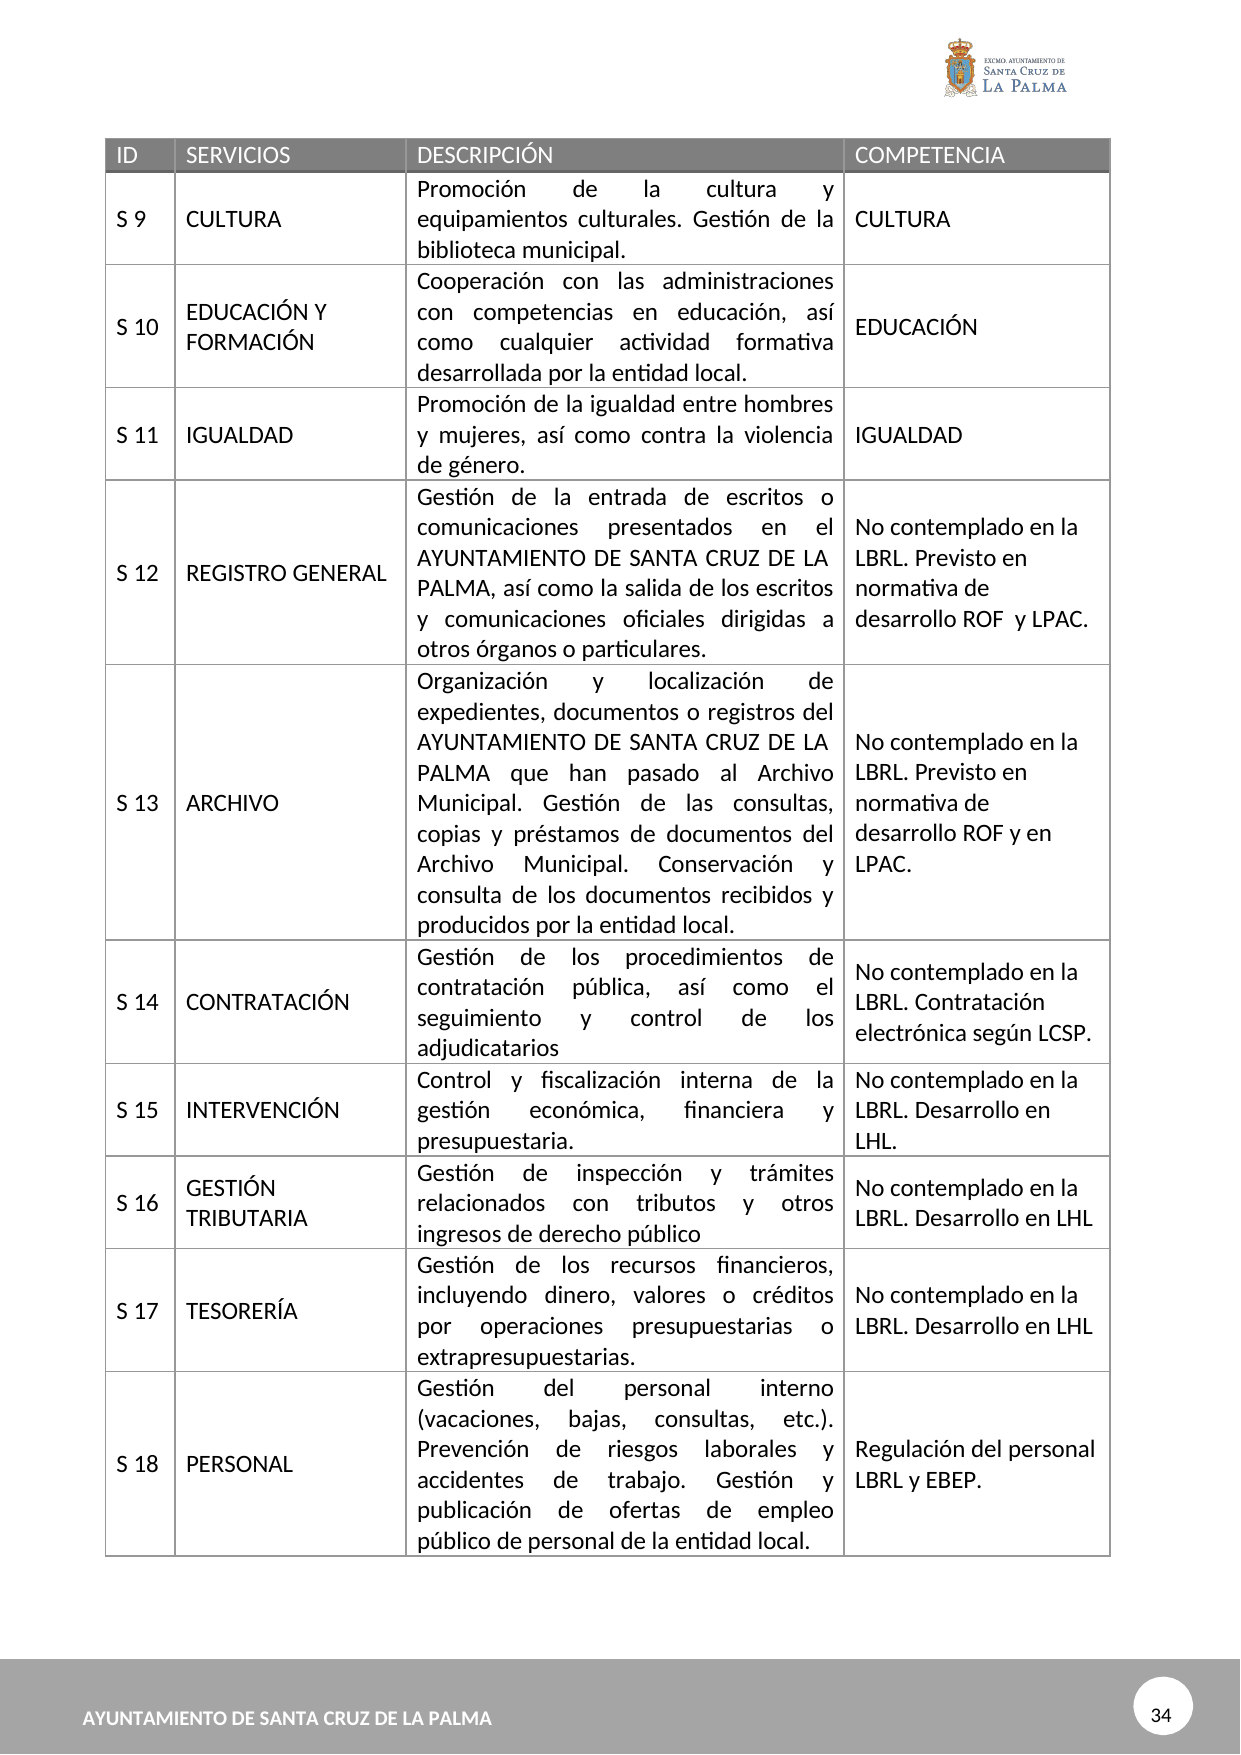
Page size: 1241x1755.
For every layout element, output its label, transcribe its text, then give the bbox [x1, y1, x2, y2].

table_cell IGUALDAD [176, 388, 405, 479]
table_cell CULTURA [176, 173, 405, 264]
table_cell No contemplado en la LBRL. Desarrollo en LHL [845, 1249, 1109, 1371]
table_cell EDUCACIÓN [845, 265, 1109, 387]
table_cell Organización y localización de expedientes, documentos o registros del AYUNTAMIENTO DE SANTA CRUZ DE LA PALMA que han pasado al Archivo Municipal. Gestión de las consultas, copias y préstamos de documentos del Archivo Municipal. Conservación y consulta de los documentos recibidos y producidos por la entidad local. [407, 665, 843, 939]
table_header DESCRIPCIÓN [407, 139, 843, 170]
table_cell EDUCACIÓN Y FORMACIÓN [176, 265, 405, 387]
table_cell S 15 [106, 1064, 174, 1155]
table_cell Promoción de la cultura y equipamientos culturales. Gestión de la biblioteca municipal. [407, 173, 843, 264]
table_cell No contemplado en la LBRL. Desarrollo en LHL. [845, 1064, 1109, 1155]
table_cell S 17 [106, 1249, 174, 1371]
table_cell No contemplado en la LBRL. Previsto en normativa de desarrollo ROF y en LPAC. [845, 665, 1109, 939]
table_cell S 10 [106, 265, 174, 387]
table_cell S 14 [106, 941, 174, 1062]
table_cell No contemplado en la LBRL. Desarrollo en LHL [845, 1157, 1109, 1248]
table_header ID [106, 139, 174, 170]
table_cell TESORERÍA [176, 1249, 405, 1371]
table_cell No contemplado en la LBRL. Contratación electrónica según LCSP. [845, 941, 1109, 1062]
table_cell Gestión de la entrada de escritos o comunicaciones presentados en el AYUNTAMIENTO DE SANTA CRUZ DE LA PALMA, así como la salida de los escritos y comunicaciones oficiales dirigidas a otros órganos o particulares. [407, 481, 843, 663]
table_cell S 18 [106, 1372, 174, 1555]
table_cell Gestión del personal interno (vacaciones, bajas, consultas, etc.). Prevención de riesgos laborales y accidentes de trabajo. Gestión y publicación de ofertas de empleo público de personal de la entidad local. [407, 1372, 843, 1555]
table_cell S 12 [106, 481, 174, 663]
table_cell ARCHIVO [176, 665, 405, 939]
table_cell No contemplado en la LBRL. Previsto en normativa de desarrollo ROF y LPAC. [845, 481, 1109, 663]
table_cell PERSONAL [176, 1372, 405, 1555]
table_cell S 13 [106, 665, 174, 939]
table_cell S 16 [106, 1157, 174, 1248]
table_cell Promoción de la igualdad entre hombres y mujeres, así como contra la violencia de género. [407, 388, 843, 479]
table_cell Gestión de los recursos financieros, incluyendo dinero, valores o créditos por operaciones presupuestarias o extrapresupuestarias. [407, 1249, 843, 1371]
table_cell CONTRATACIÓN [176, 941, 405, 1062]
table_header SERVICIOS [176, 139, 405, 170]
table_cell S 11 [106, 388, 174, 479]
table_cell IGUALDAD [845, 388, 1109, 479]
table_cell Gestión de inspección y trámites relacionados con tributos y otros ingresos de derecho público [407, 1157, 843, 1248]
table_header COMPETENCIA [845, 139, 1109, 170]
table_cell S 9 [106, 173, 174, 264]
table_cell Regulación del personal LBRL y EBEP. [845, 1372, 1109, 1555]
table_cell Control y fiscalización interna de la gestión económica, financiera y presupuestaria. [407, 1064, 843, 1155]
table_cell Gestión de los procedimientos de contratación pública, así como el seguimiento y control de los adjudicatarios [407, 941, 843, 1062]
table_cell CULTURA [845, 173, 1109, 264]
table_cell INTERVENCIÓN [176, 1064, 405, 1155]
table_cell REGISTRO GENERAL [176, 481, 405, 663]
table_cell GESTIÓN TRIBUTARIA [176, 1157, 405, 1248]
table_cell Cooperación con las administraciones con competencias en educación, así como cualquier actividad formativa desarrollada por la entidad local. [407, 265, 843, 387]
